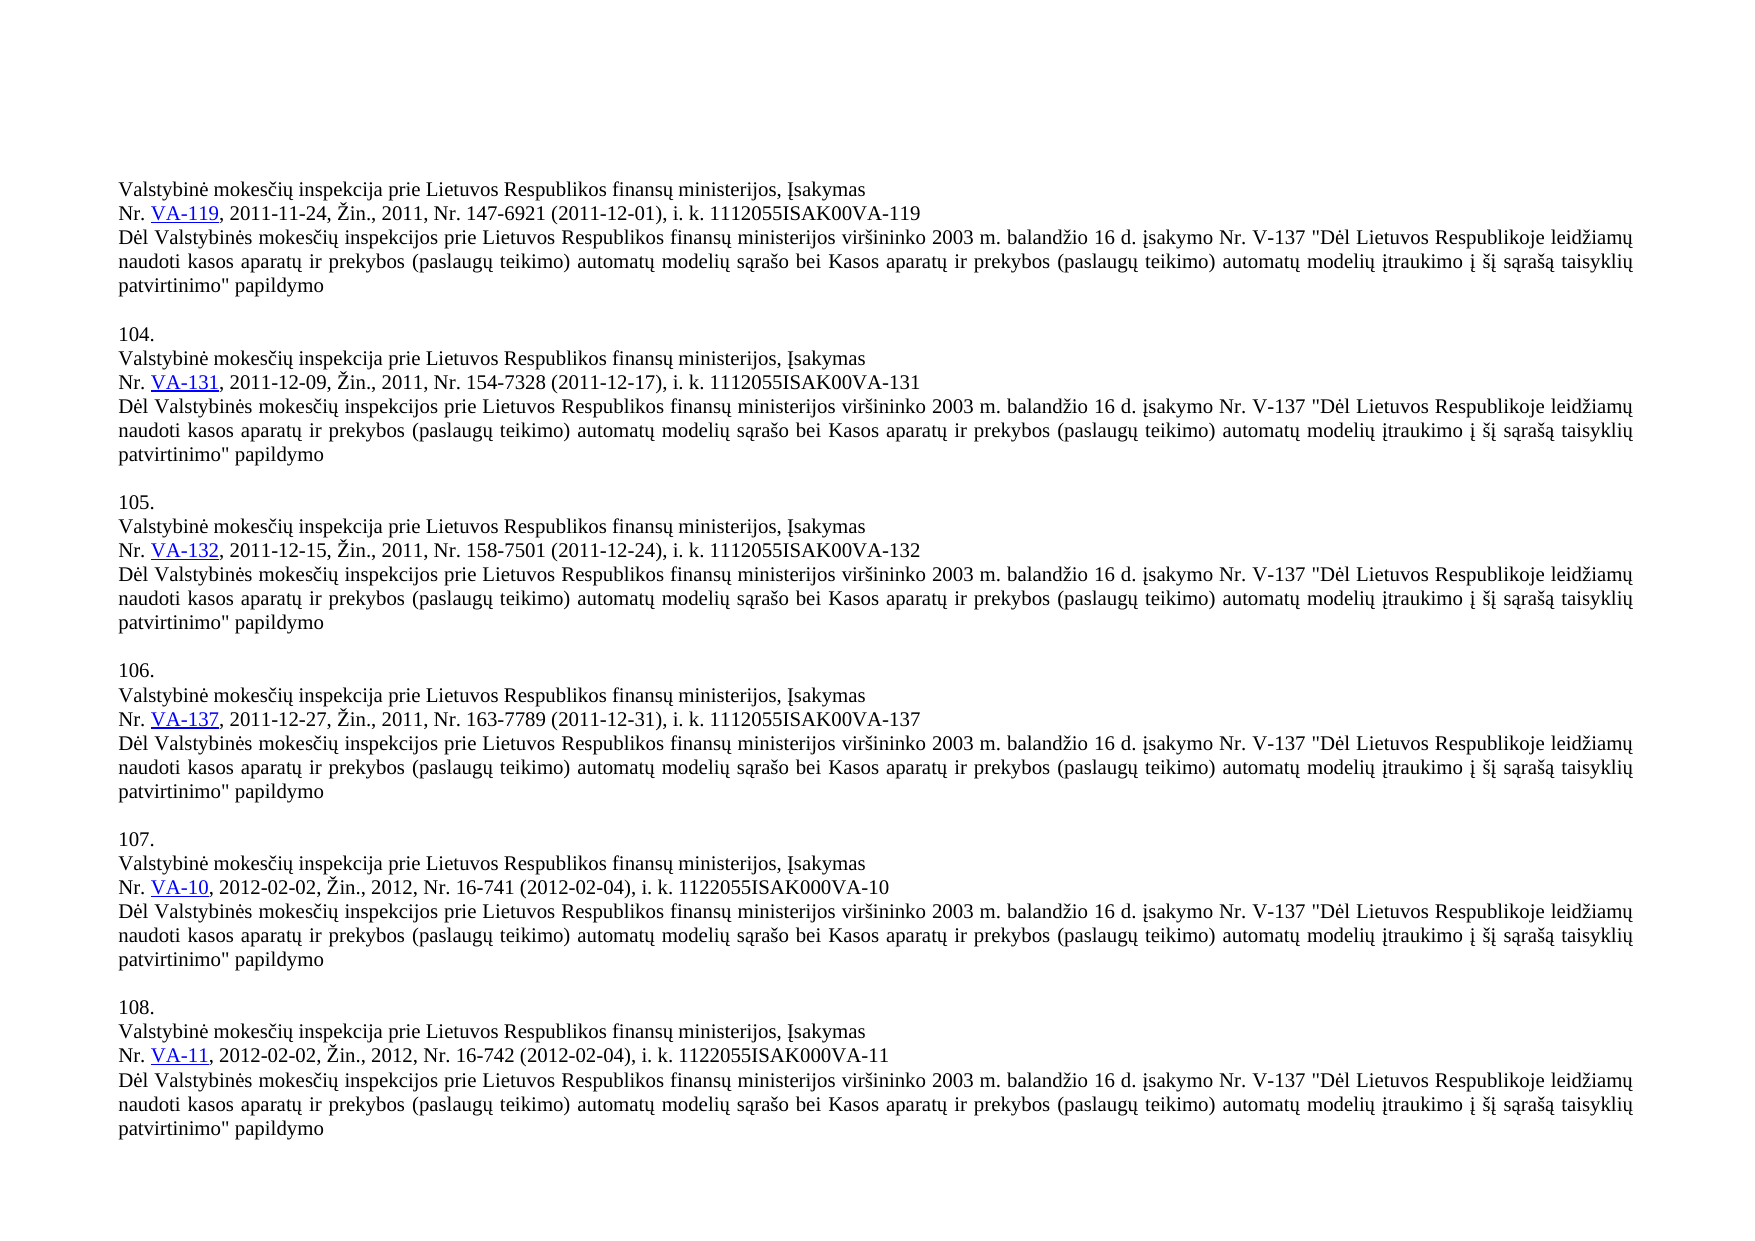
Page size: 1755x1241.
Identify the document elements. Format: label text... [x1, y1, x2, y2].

text 107. [118, 827, 1636, 851]
text Dėl Valstybinės mokesčių inspekcijos prie Lietuvos Respublikos finansų ministerijos viršininko 2003 m. balandžio 16 d. įsakymo Nr. V-137 "Dėl Lietuvos Respublikoje leidžiamų naudoti kasos aparatų ir prekybos (paslaugų teikimo) automatų modelių sąrašo bei Kasos aparatų ir prekybos (paslaugų teikimo) automatų modelių įtraukimo į šį sąrašą taisyklių patvirtinimo" papildymo [118, 394, 1636, 466]
text Nr. VA-11, 2012-02-02, Žin., 2012, Nr. 16-742 (2012-02-04), i. k. 1122055ISAK000VA-11 [118, 1043, 1636, 1067]
text Valstybinė mokesčių inspekcija prie Lietuvos Respublikos finansų ministerijos, Įsakymas [118, 682, 1636, 707]
text Nr. VA-137, 2011-12-27, Žin., 2011, Nr. 163-7789 (2011-12-31), i. k. 1112055ISAK00VA-137 [118, 707, 1636, 731]
text 105. [118, 490, 1636, 514]
text 106. [118, 658, 1636, 682]
text Valstybinė mokesčių inspekcija prie Lietuvos Respublikos finansų ministerijos, Įsakymas [118, 851, 1636, 875]
text Valstybinė mokesčių inspekcija prie Lietuvos Respublikos finansų ministerijos, Įsakymas [118, 1019, 1636, 1043]
text Dėl Valstybinės mokesčių inspekcijos prie Lietuvos Respublikos finansų ministerijos viršininko 2003 m. balandžio 16 d. įsakymo Nr. V-137 "Dėl Lietuvos Respublikoje leidžiamų naudoti kasos aparatų ir prekybos (paslaugų teikimo) automatų modelių sąrašo bei Kasos aparatų ir prekybos (paslaugų teikimo) automatų modelių įtraukimo į šį sąrašą taisyklių patvirtinimo" papildymo [118, 562, 1636, 634]
text Valstybinė mokesčių inspekcija prie Lietuvos Respublikos finansų ministerijos, Įsakymas [118, 514, 1636, 538]
text Nr. VA-131, 2011-12-09, Žin., 2011, Nr. 154-7328 (2011-12-17), i. k. 1112055ISAK00VA-131 [118, 370, 1636, 394]
text Nr. VA-119, 2011-11-24, Žin., 2011, Nr. 147-6921 (2011-12-01), i. k. 1112055ISAK00VA-119 [118, 201, 1636, 225]
text Nr. VA-132, 2011-12-15, Žin., 2011, Nr. 158-7501 (2011-12-24), i. k. 1112055ISAK00VA-132 [118, 538, 1636, 562]
text Dėl Valstybinės mokesčių inspekcijos prie Lietuvos Respublikos finansų ministerijos viršininko 2003 m. balandžio 16 d. įsakymo Nr. V-137 "Dėl Lietuvos Respublikoje leidžiamų naudoti kasos aparatų ir prekybos (paslaugų teikimo) automatų modelių sąrašo bei Kasos aparatų ir prekybos (paslaugų teikimo) automatų modelių įtraukimo į šį sąrašą taisyklių patvirtinimo" papildymo [118, 899, 1636, 971]
text Dėl Valstybinės mokesčių inspekcijos prie Lietuvos Respublikos finansų ministerijos viršininko 2003 m. balandžio 16 d. įsakymo Nr. V-137 "Dėl Lietuvos Respublikoje leidžiamų naudoti kasos aparatų ir prekybos (paslaugų teikimo) automatų modelių sąrašo bei Kasos aparatų ir prekybos (paslaugų teikimo) automatų modelių įtraukimo į šį sąrašą taisyklių patvirtinimo" papildymo [118, 1067, 1636, 1140]
text 104. [118, 322, 1636, 346]
text Valstybinė mokesčių inspekcija prie Lietuvos Respublikos finansų ministerijos, Įsakymas [118, 177, 1636, 201]
text Dėl Valstybinės mokesčių inspekcijos prie Lietuvos Respublikos finansų ministerijos viršininko 2003 m. balandžio 16 d. įsakymo Nr. V-137 "Dėl Lietuvos Respublikoje leidžiamų naudoti kasos aparatų ir prekybos (paslaugų teikimo) automatų modelių sąrašo bei Kasos aparatų ir prekybos (paslaugų teikimo) automatų modelių įtraukimo į šį sąrašą taisyklių patvirtinimo" papildymo [118, 731, 1636, 803]
text Dėl Valstybinės mokesčių inspekcijos prie Lietuvos Respublikos finansų ministerijos viršininko 2003 m. balandžio 16 d. įsakymo Nr. V-137 "Dėl Lietuvos Respublikoje leidžiamų naudoti kasos aparatų ir prekybos (paslaugų teikimo) automatų modelių sąrašo bei Kasos aparatų ir prekybos (paslaugų teikimo) automatų modelių įtraukimo į šį sąrašą taisyklių patvirtinimo" papildymo [118, 225, 1636, 297]
text 108. [118, 995, 1636, 1019]
text Valstybinė mokesčių inspekcija prie Lietuvos Respublikos finansų ministerijos, Įsakymas [118, 346, 1636, 370]
text Nr. VA-10, 2012-02-02, Žin., 2012, Nr. 16-741 (2012-02-04), i. k. 1122055ISAK000VA-10 [118, 875, 1636, 899]
